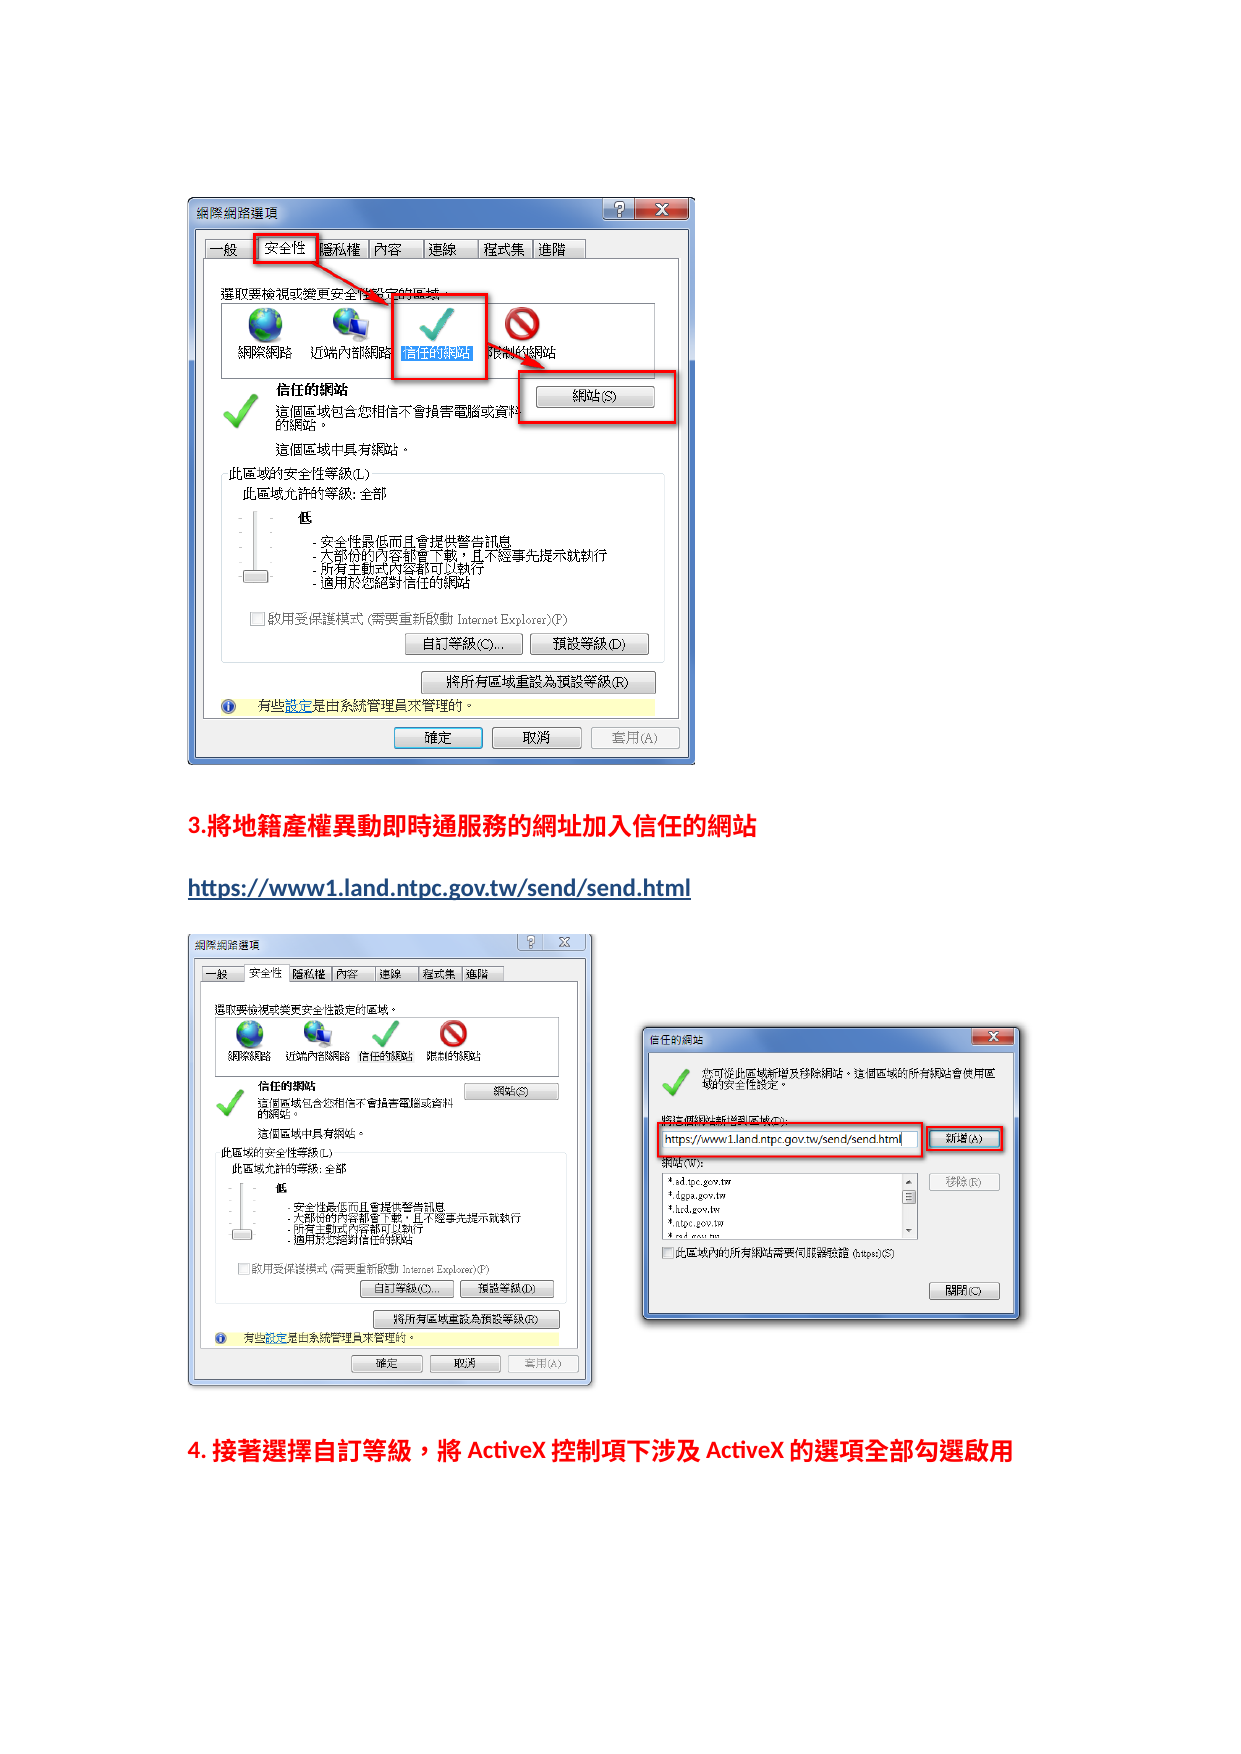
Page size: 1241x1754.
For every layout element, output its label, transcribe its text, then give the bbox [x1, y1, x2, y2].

text 3.將地籍產權異動即時通服務的網址加入信任的網站 [187, 783, 1053, 846]
text 4. 接著選擇自訂等級，將ActiveX控制項下涉及ActiveX的選項全部勾選啟用 [187, 1408, 1053, 1471]
text https://www1.land.ntpc.gov.tw/send/send.html [187, 846, 1053, 908]
